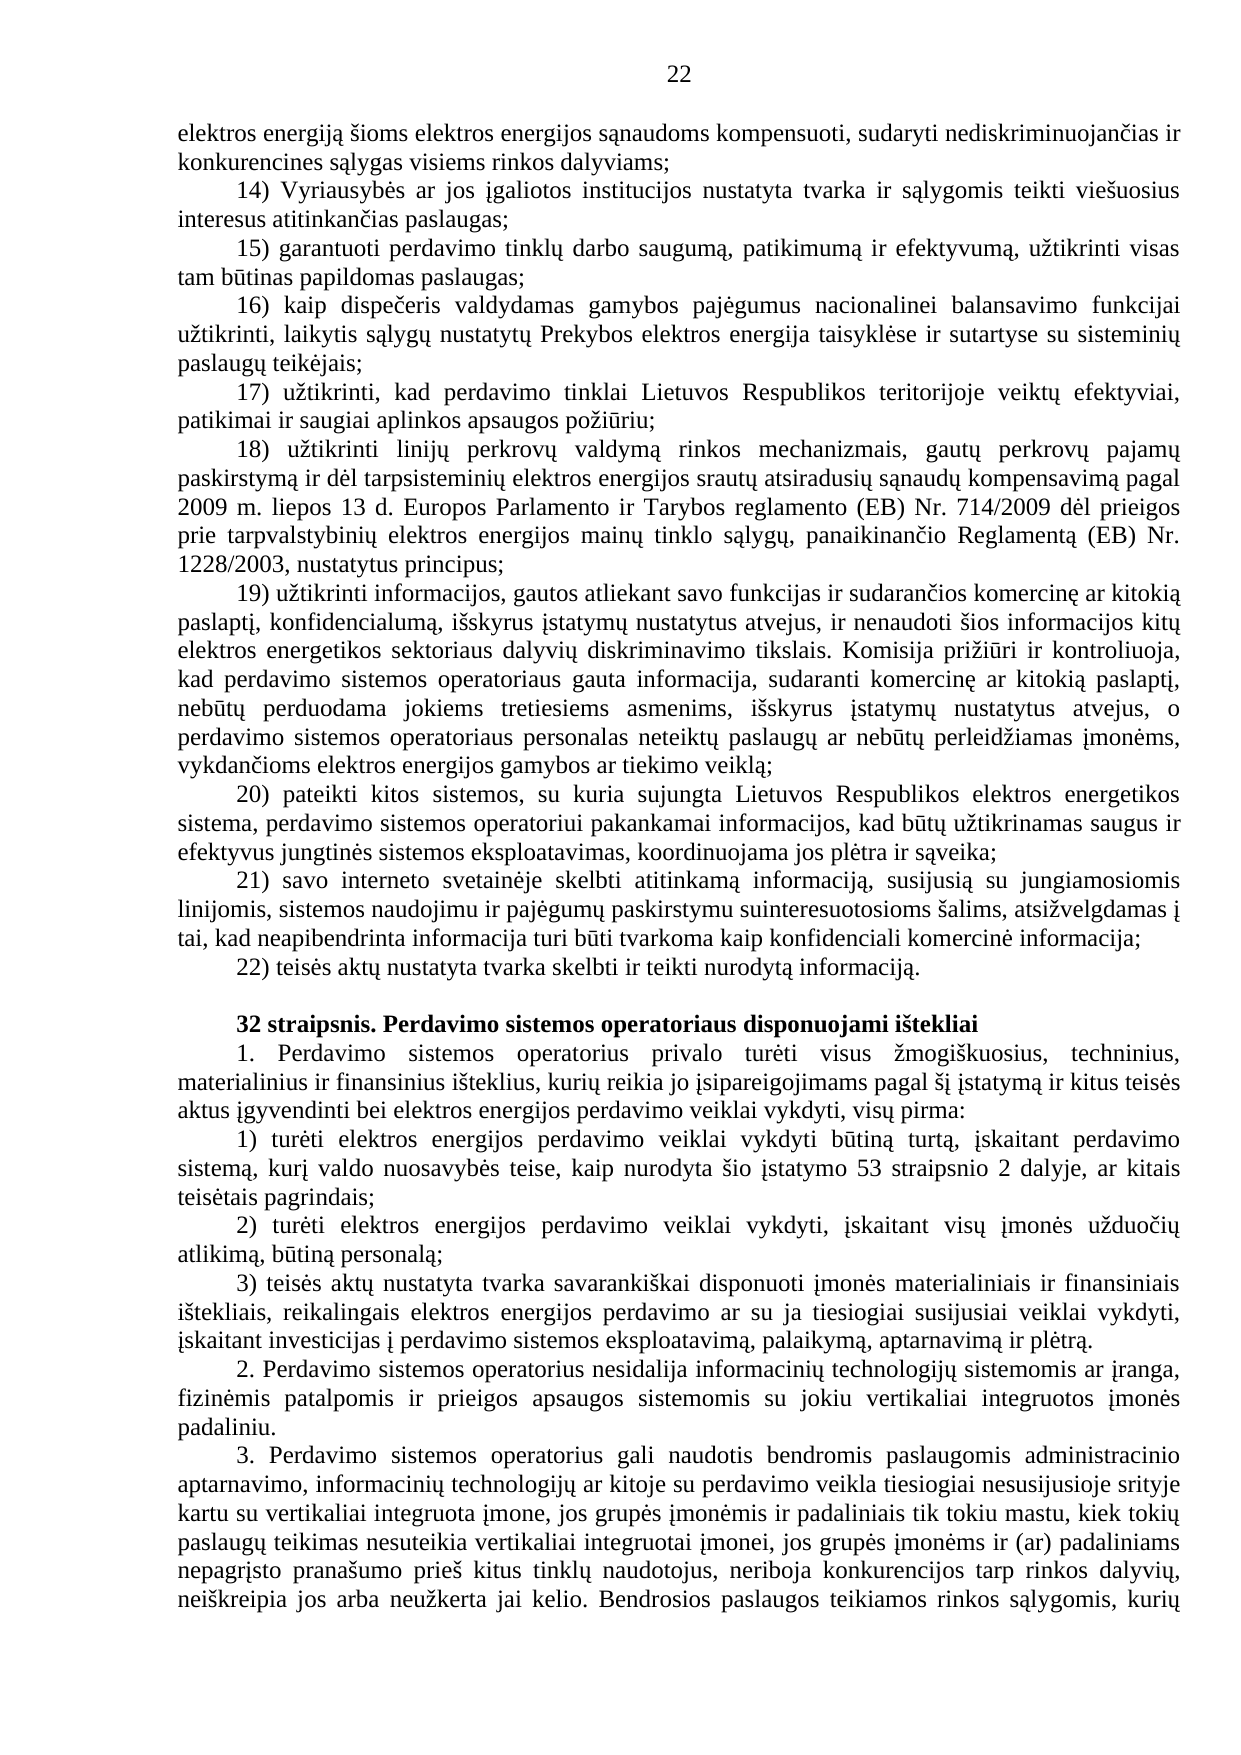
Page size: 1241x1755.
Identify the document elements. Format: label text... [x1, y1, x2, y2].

text 19) užtikrinti informacijos, gautos atliekant savo funkcijas ir sudarančios komercinę ar kitokią paslaptį, konfidencialumą, išskyrus įstatymų nustatytus atvejus, ir nenaudoti šios informacijos kitų elektros energetikos sektoriaus dalyvių diskriminavimo tikslais. Komisija prižiūri ir kontroliuoja, kad perdavimo sistemos operatoriaus gauta informacija, sudaranti komercinę ar kitokią paslaptį, nebūtų perduodama jokiems tretiesiems asmenims, išskyrus įstatymų nustatytus atvejus, o perdavimo sistemos operatoriaus personalas neteiktų paslaugų ar nebūtų perleidžiamas įmonėms, vykdančioms elektros energijos gamybos ar tiekimo veiklą; [177, 578, 1181, 779]
text 20) pateikti kitos sistemos, su kuria sujungta Lietuvos Respublikos elektros energetikos sistema, perdavimo sistemos operatoriui pakankamai informacijos, kad būtų užtikrinamas saugus ir efektyvus jungtinės sistemos eksploatavimas, koordinuojama jos plėtra ir sąveika; [177, 779, 1181, 866]
text 18) užtikrinti linijų perkrovų valdymą rinkos mechanizmais, gautų perkrovų pajamų paskirstymą ir dėl tarpsisteminių elektros energijos srautų atsiradusių sąnaudų kompensavimą pagal 2009 m. liepos 13 d. Europos Parlamento ir Tarybos reglamento (EB) Nr. 714/2009 dėl prieigos prie tarpvalstybinių elektros energijos mainų tinklo sąlygų, panaikinančio Reglamentą (EB) Nr. 1228/2003, nustatytus principus; [177, 434, 1181, 578]
text elektros energiją šioms elektros energijos sąnaudoms kompensuoti, sudaryti nediskriminuojančias ir konkurencines sąlygas visiems rinkos dalyviams; [177, 118, 1181, 176]
text 17) užtikrinti, kad perdavimo tinklai Lietuvos Respublikos teritorijoje veiktų efektyviai, patikimai ir saugiai aplinkos apsaugos požiūriu; [177, 377, 1181, 434]
text 16) kaip dispečeris valdydamas gamybos pajėgumus nacionalinei balansavimo funkcijai užtikrinti, laikytis sąlygų nustatytų Prekybos elektros energija taisyklėse ir sutartyse su sisteminių paslaugų teikėjais; [177, 291, 1181, 377]
text 3. Perdavimo sistemos operatorius gali naudotis bendromis paslaugomis administracinio aptarnavimo, informacinių technologijų ar kitoje su perdavimo veikla tiesiogiai nesusijusioje srityje kartu su vertikaliai integruota įmone, jos grupės įmonėmis ir padaliniais tik tokiu mastu, kiek tokių paslaugų teikimas nesuteikia vertikaliai integruotai įmonei, jos grupės įmonėms ir (ar) padaliniams nepagrįsto pranašumo prieš kitus tinklų naudotojus, neriboja konkurencijos tarp rinkos dalyvių, neiškreipia jos arba neužkerta jai kelio. Bendrosios paslaugos teikiamos rinkos sąlygomis, kurių [177, 1441, 1181, 1613]
text 2. Perdavimo sistemos operatorius nesidalija informacinių technologijų sistemomis ar įranga, fizinėmis patalpomis ir prieigos apsaugos sistemomis su jokiu vertikaliai integruotos įmonės padaliniu. [177, 1354, 1181, 1441]
text 15) garantuoti perdavimo tinklų darbo saugumą, patikimumą ir efektyvumą, užtikrinti visas tam būtinas papildomas paslaugas; [177, 233, 1181, 291]
text 1. Perdavimo sistemos operatorius privalo turėti visus žmogiškuosius, techninius, materialinius ir finansinius išteklius, kurių reikia jo įsipareigojimams pagal šį įstatymą ir kitus teisės aktus įgyvendinti bei elektros energijos perdavimo veiklai vykdyti, visų pirma: [177, 1038, 1181, 1124]
text 1) turėti elektros energijos perdavimo veiklai vykdyti būtiną turtą, įskaitant perdavimo sistemą, kurį valdo nuosavybės teise, kaip nurodyta šio įstatymo 53 straipsnio 2 dalyje, ar kitais teisėtais pagrindais; [177, 1124, 1181, 1211]
text 32 straipsnis. Perdavimo sistemos operatoriaus disponuojami ištekliai [177, 1009, 1181, 1038]
text 22) teisės aktų nustatyta tvarka skelbti ir teikti nurodytą informaciją. [177, 952, 1181, 981]
text 21) savo interneto svetainėje skelbti atitinkamą informaciją, susijusią su jungiamosiomis linijomis, sistemos naudojimu ir pajėgumų paskirstymu suinteresuotosioms šalims, atsižvelgdamas į tai, kad neapibendrinta informacija turi būti tvarkoma kaip konfidenciali komercinė informacija; [177, 866, 1181, 952]
text 14) Vyriausybės ar jos įgaliotos institucijos nustatyta tvarka ir sąlygomis teikti viešuosius interesus atitinkančias paslaugas; [177, 176, 1181, 233]
text 3) teisės aktų nustatyta tvarka savarankiškai disponuoti įmonės materialiniais ir finansiniais ištekliais, reikalingais elektros energijos perdavimo ar su ja tiesiogiai susijusiai veiklai vykdyti, įskaitant investicijas į perdavimo sistemos eksploatavimą, palaikymą, aptarnavimą ir plėtrą. [177, 1268, 1181, 1354]
text 2) turėti elektros energijos perdavimo veiklai vykdyti, įskaitant visų įmonės užduočių atlikimą, būtiną personalą; [177, 1211, 1181, 1268]
